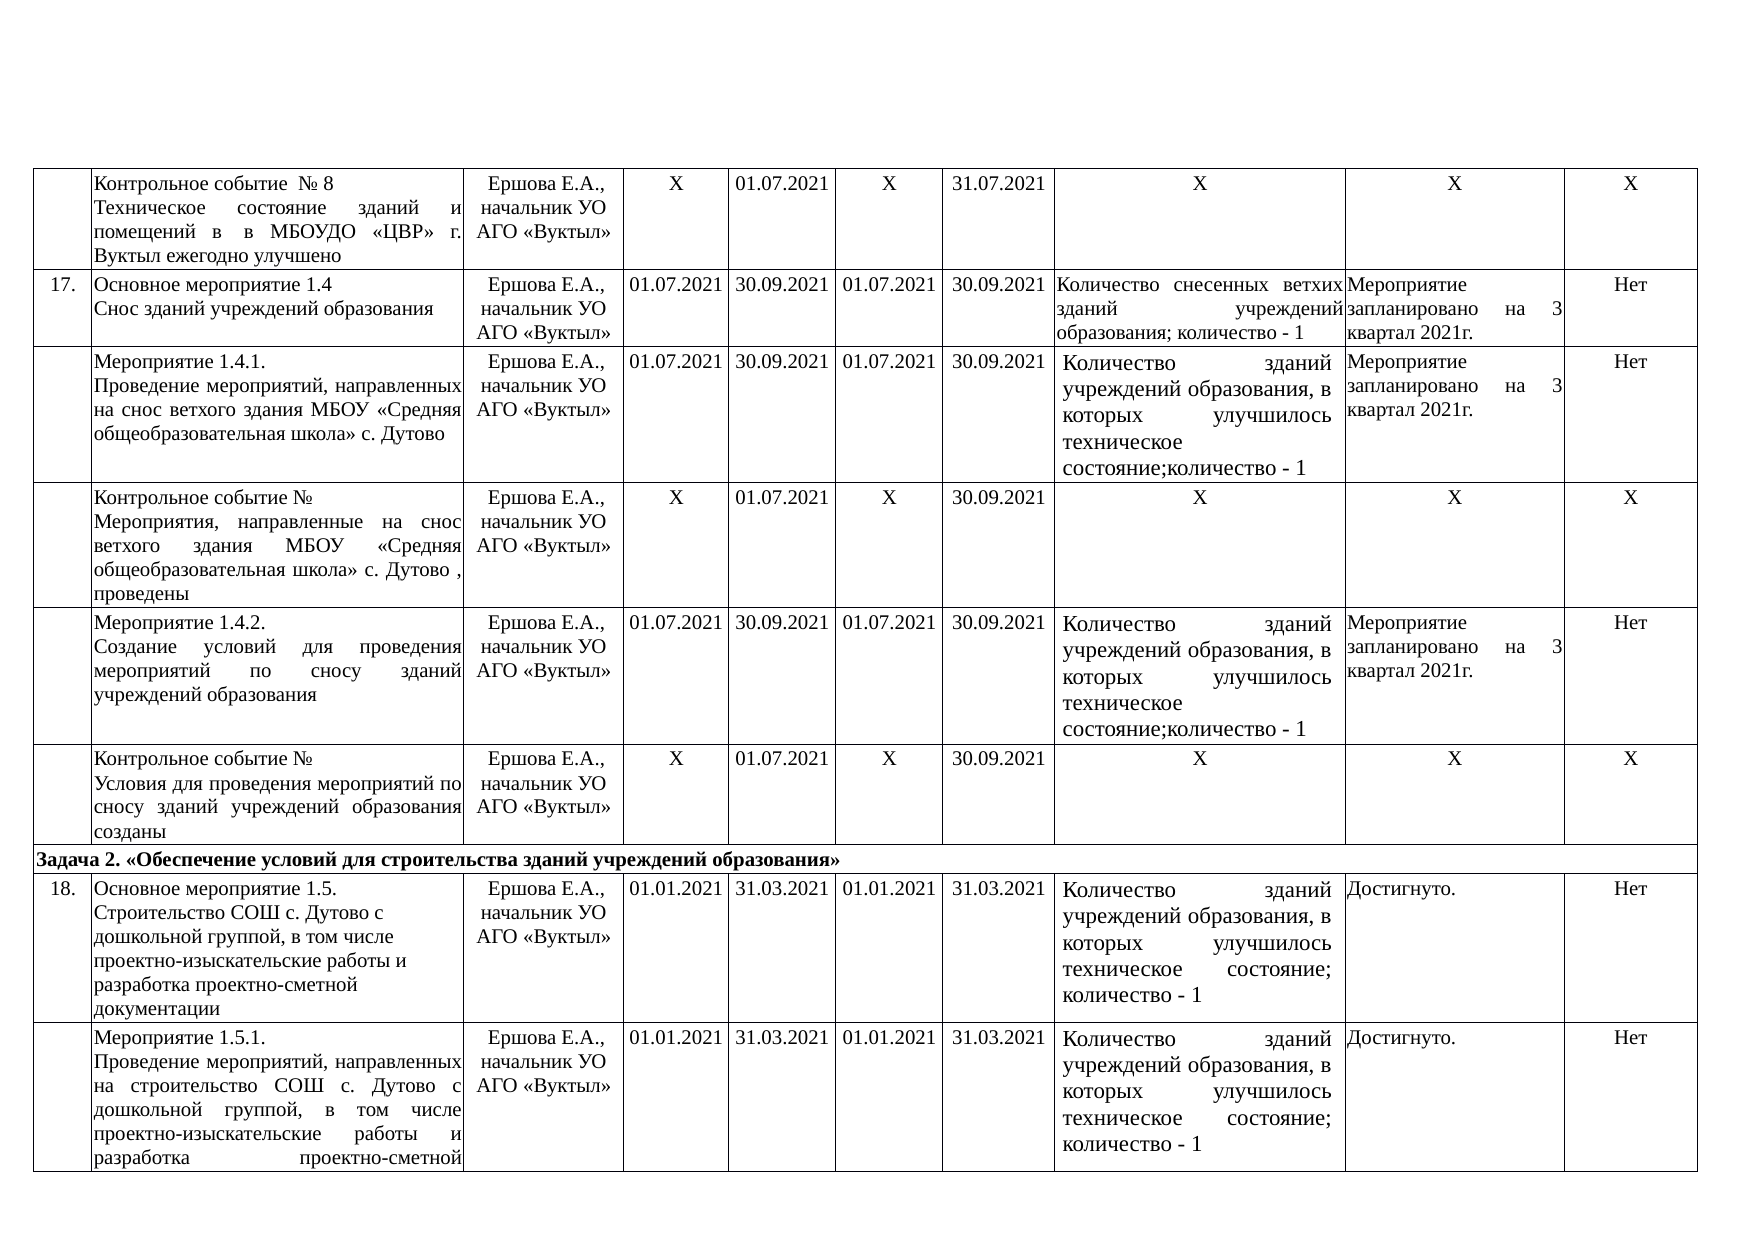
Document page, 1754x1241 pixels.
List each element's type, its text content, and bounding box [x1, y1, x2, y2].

table_cell Количество снесенных ветхих зданий учреждений образования; количество - 1 [1055, 270, 1345, 346]
table_cell Основное мероприятие 1.5. Строительство СОШ с. Дутово с дошкольной группой, в том числе проектно-изыскательские работы и разработка проектно-сметной документации [92, 874, 463, 1022]
table_cell Достигнуто. [1346, 1023, 1564, 1171]
table_cell Ершова Е.А., начальник УО АГО «Вуктыл» [464, 608, 623, 743]
table_cell 31.03.2021 [943, 1023, 1054, 1171]
table_cell Нет [1565, 608, 1697, 743]
table_cell Х [1565, 483, 1697, 607]
table_cell Нет [1565, 874, 1697, 1022]
table_cell 17. [34, 270, 91, 346]
table_cell X [1346, 169, 1564, 269]
table_cell 01.07.2021 [729, 169, 835, 269]
table_cell 31.03.2021 [729, 1023, 835, 1171]
table_cell 01.07.2021 [729, 745, 835, 844]
table_cell 30.09.2021 [943, 608, 1054, 743]
table_cell X [1346, 745, 1564, 844]
table_cell [34, 347, 91, 482]
table_cell Ершова Е.А., начальник УО АГО «Вуктыл» [464, 270, 623, 346]
table_cell 01.07.2021 [729, 483, 835, 607]
table_cell Количество зданий учреждений образования, в которых улучшилось техническое состояние;количество - 1 [1055, 347, 1345, 482]
table_cell Нет [1565, 1023, 1697, 1171]
table_cell Ершова Е.А., начальник УО АГО «Вуктыл» [464, 745, 623, 844]
table_cell X [836, 745, 942, 844]
table_cell 30.09.2021 [943, 347, 1054, 482]
table_cell Задача 2. «Обеспечение условий для строительства зданий учреждений образования» [34, 845, 1697, 873]
table_cell 01.07.2021 [836, 347, 942, 482]
table_cell Мероприятие запланировано на 3 квартал 2021г. [1346, 608, 1564, 743]
table_cell Х [1565, 169, 1697, 269]
table_cell Ершова Е.А., начальник УО АГО «Вуктыл» [464, 347, 623, 482]
table_cell 01.07.2021 [624, 347, 728, 482]
table_cell [34, 1023, 91, 1171]
table_cell 30.09.2021 [729, 270, 835, 346]
table_cell [34, 169, 91, 269]
table_cell Нет [1565, 347, 1697, 482]
table_cell 01.01.2021 [836, 874, 942, 1022]
table_cell X [1055, 745, 1345, 844]
table_cell 31.03.2021 [729, 874, 835, 1022]
table_cell X [1346, 483, 1564, 607]
table_cell Мероприятие 1.4.2. Создание условий для проведения мероприятий по сносу зданий учреждений образования [92, 608, 463, 743]
table_cell Ершова Е.А., начальник УО АГО «Вуктыл» [464, 1023, 623, 1171]
table_cell 01.07.2021 [836, 270, 942, 346]
table_cell 30.09.2021 [943, 483, 1054, 607]
table_cell X [624, 169, 728, 269]
table_cell Мероприятие запланировано на 3 квартал 2021г. [1346, 270, 1564, 346]
table_cell [34, 483, 91, 607]
table_cell Количество зданий учреждений образования, в которых улучшилось техническое состояние; количество - 1 [1055, 874, 1345, 1022]
table_cell Ершова Е.А., начальник УО АГО «Вуктыл» [464, 874, 623, 1022]
table_cell 01.01.2021 [624, 874, 728, 1022]
table_cell [34, 745, 91, 844]
table_cell X [836, 483, 942, 607]
table_cell 01.01.2021 [836, 1023, 942, 1171]
table_cell Количество зданий учреждений образования, в которых улучшилось техническое состояние;количество - 1 [1055, 608, 1345, 743]
table_cell Количество зданий учреждений образования, в которых улучшилось техническое состояние; количество - 1 [1055, 1023, 1345, 1171]
table_cell X [1055, 169, 1345, 269]
table_cell 30.09.2021 [729, 347, 835, 482]
table_cell X [1055, 483, 1345, 607]
table_cell Контрольное событие № Мероприятия, направленные на снос ветхого здания МБОУ «Средняя общеобразовательная школа» с. Дутово , проведены [92, 483, 463, 607]
table_cell 01.07.2021 [624, 270, 728, 346]
table_cell 01.07.2021 [624, 608, 728, 743]
table_cell 30.09.2021 [943, 745, 1054, 844]
table_cell Мероприятие 1.4.1. Проведение мероприятий, направленных на снос ветхого здания МБОУ «Средняя общеобразовательная школа» с. Дутово [92, 347, 463, 482]
table_cell Мероприятие запланировано на 3 квартал 2021г. [1346, 347, 1564, 482]
table_cell X [624, 483, 728, 607]
table_cell Контрольное событие № 8 Техническое состояние зданий и помещений в в МБОУДО «ЦВР» г. Вуктыл ежегодно улучшено [92, 169, 463, 269]
table_cell 01.07.2021 [836, 608, 942, 743]
table_cell Контрольное событие № Условия для проведения мероприятий по сносу зданий учреждений образования созданы [92, 745, 463, 844]
table_cell [34, 608, 91, 743]
table_cell X [624, 745, 728, 844]
table_cell X [836, 169, 942, 269]
table_cell 31.03.2021 [943, 874, 1054, 1022]
table_cell Основное мероприятие 1.4 Снос зданий учреждений образования [92, 270, 463, 346]
table_cell 30.09.2021 [943, 270, 1054, 346]
table_cell 18. [34, 874, 91, 1022]
table_cell Нет [1565, 270, 1697, 346]
table_cell 30.09.2021 [729, 608, 835, 743]
table_cell Ершова Е.А., начальник УО АГО «Вуктыл» [464, 169, 623, 269]
table_cell Х [1565, 745, 1697, 844]
table_cell 31.07.2021 [943, 169, 1054, 269]
table_cell Ершова Е.А., начальник УО АГО «Вуктыл» [464, 483, 623, 607]
table_cell Мероприятие 1.5.1. Проведение мероприятий, направленных на строительство СОШ с. Дутово с дошкольной группой, в том числе проектно-изыскательские работы и разработка проектно-сметной [92, 1023, 463, 1171]
table_cell Достигнуто. [1346, 874, 1564, 1022]
table_cell 01.01.2021 [624, 1023, 728, 1171]
